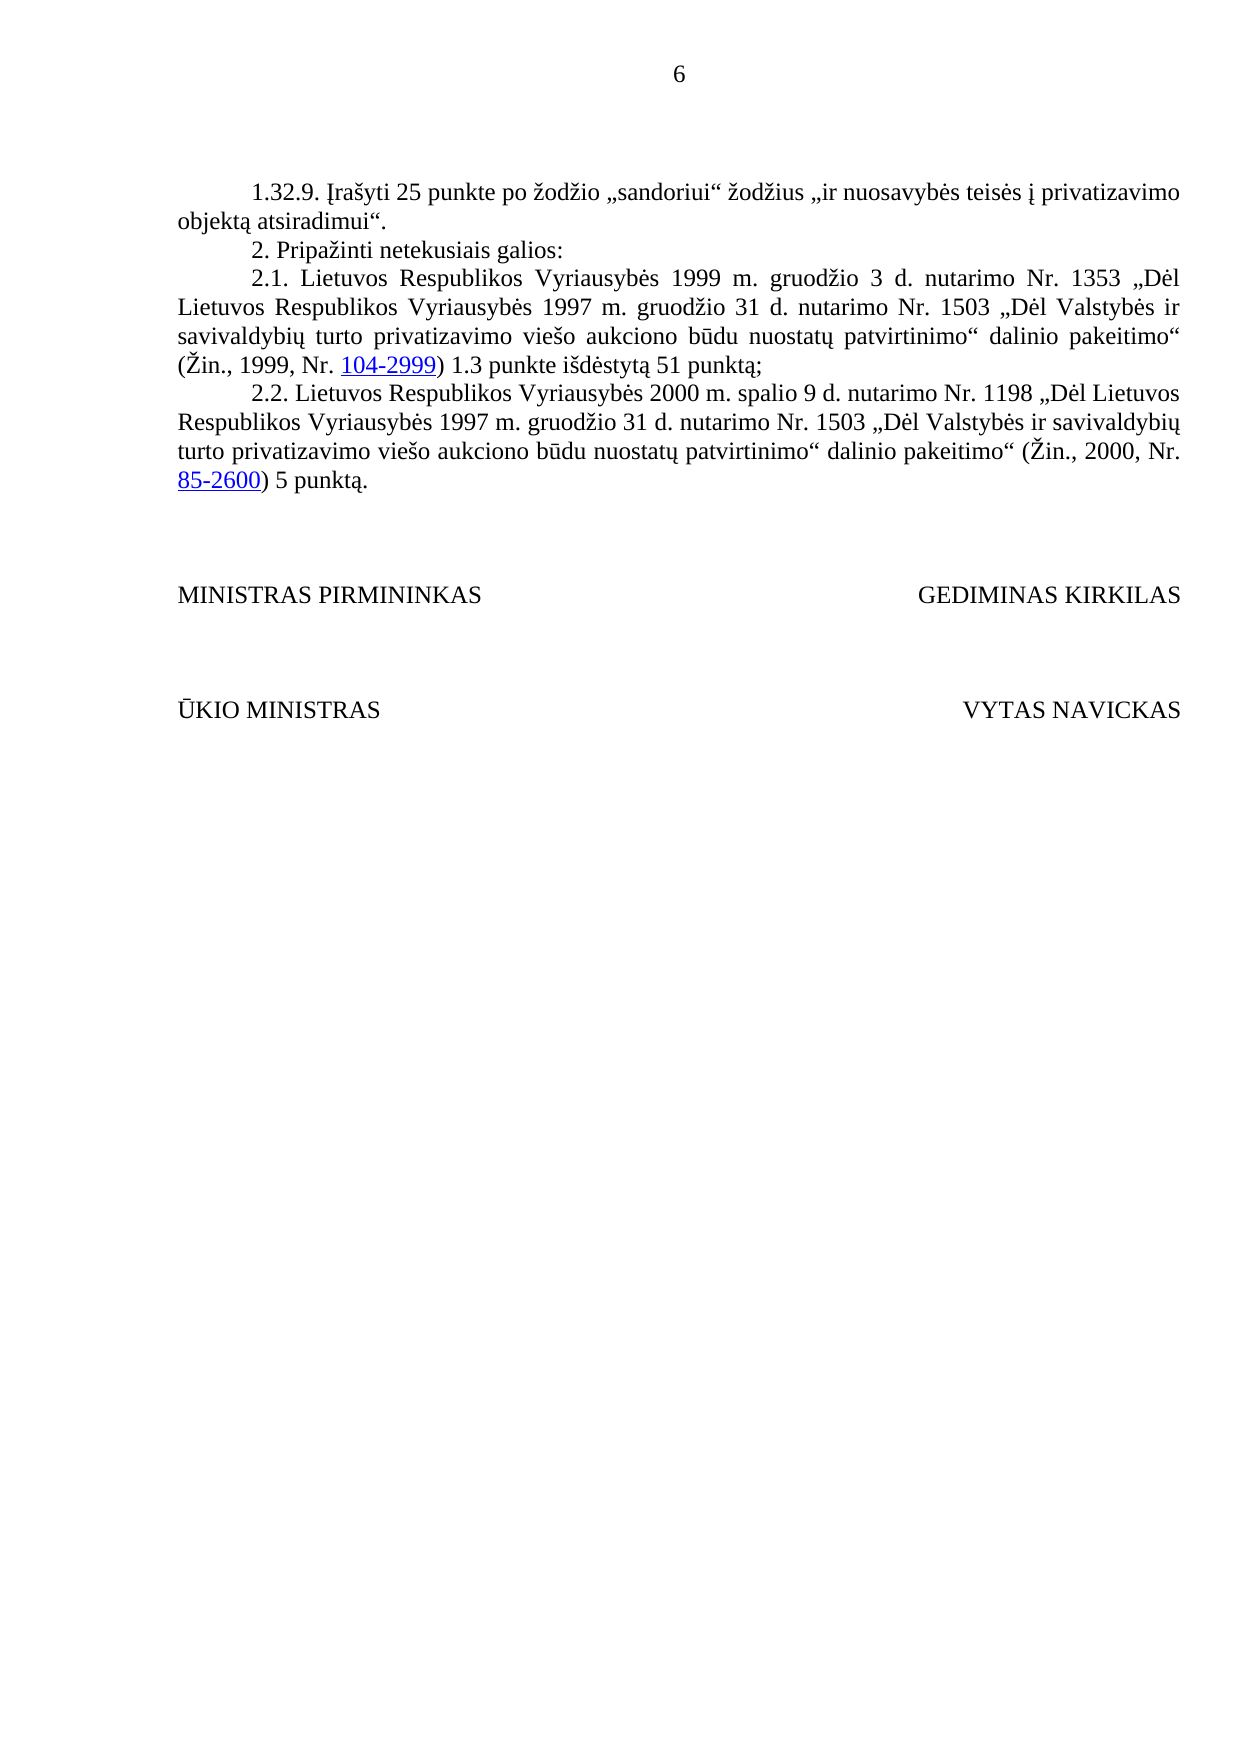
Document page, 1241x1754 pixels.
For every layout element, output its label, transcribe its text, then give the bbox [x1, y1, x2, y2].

text 2.1. Lietuvos Respublikos Vyriausybės 1999 m. gruodžio 3 d. nutarimo Nr. 1353 „Dėl Lietuvos Respublikos Vyriausybės 1997 m. gruodžio 31 d. nutarimo Nr. 1503 „Dėl Valstybės ir savivaldybių turto privatizavimo viešo aukciono būdu nuostatų patvirtinimo“ dalinio pakeitimo“ (Žin., 1999, Nr. 104-2999) 1.3 punkte išdėstytą 51 punktą; [177, 263, 1181, 378]
text 1.32.9. Įrašyti 25 punkte po žodžio „sandoriui“ žodžius „ir nuosavybės teisės į privatizavimo objektą atsiradimui“. [177, 177, 1181, 235]
text 2. Pripažinti netekusiais galios: [177, 235, 1181, 263]
text Ministras Pirmininkas Gediminas Kirkilas [177, 580, 1181, 608]
text 2.2. Lietuvos Respublikos Vyriausybės 2000 m. spalio 9 d. nutarimo Nr. 1198 „Dėl Lietuvos Respublikos Vyriausybės 1997 m. gruodžio 31 d. nutarimo Nr. 1503 „Dėl Valstybės ir savivaldybių turto privatizavimo viešo aukciono būdu nuostatų patvirtinimo“ dalinio pakeitimo“ (Žin., 2000, Nr. 85-2600) 5 punktą. [177, 378, 1181, 493]
text Ūkio ministras Vytas Navickas [177, 695, 1181, 723]
